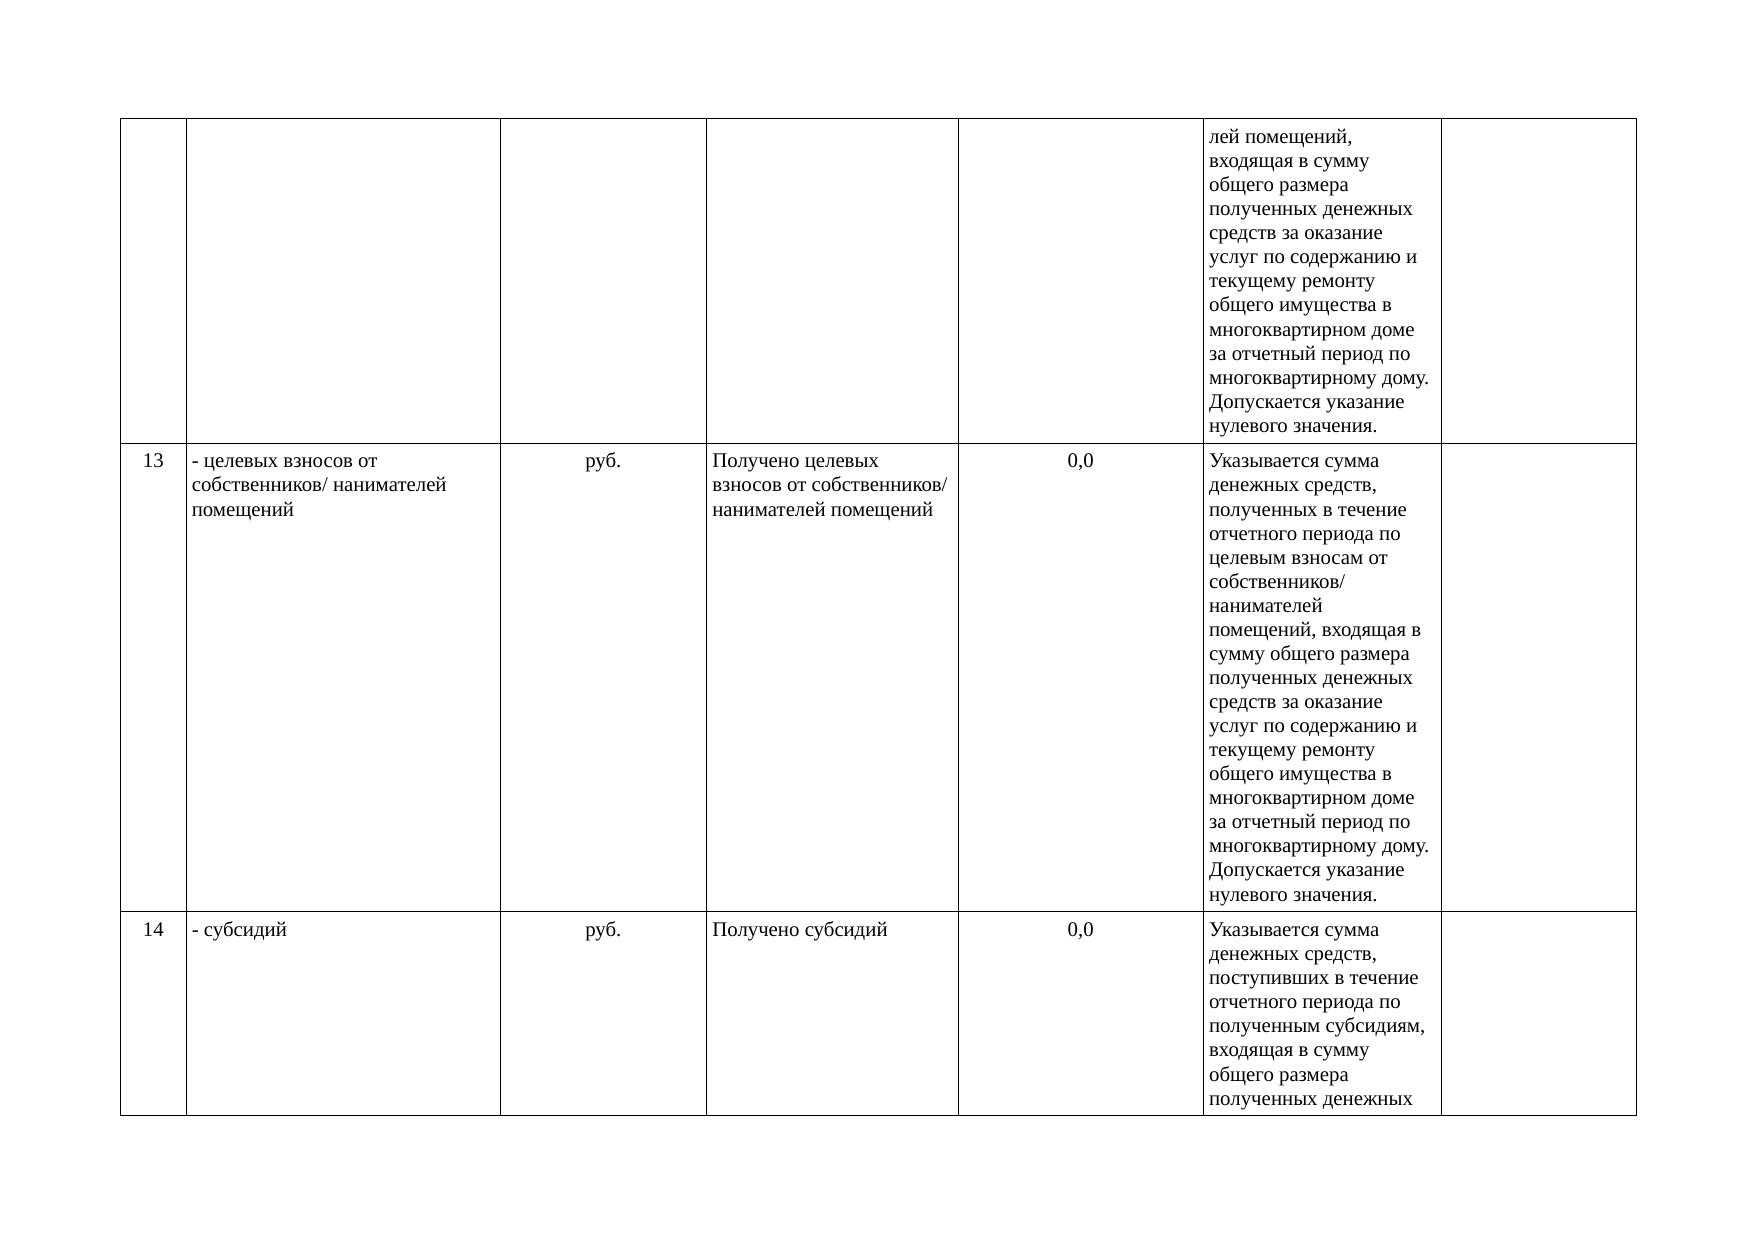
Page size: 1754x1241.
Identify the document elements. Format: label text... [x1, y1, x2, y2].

table_cell - целевых взносов от собственников/ нанимателей помещений [187, 444, 500, 911]
table_cell Указывается сумма денежных средств, полученных в течение отчетного периода по целевым взносам от собственников/ нанимателей помещений, входящая в сумму общего размера полученных денежных средств за оказание услуг по содержанию и текущему ремонту общего имущества в многоквартирном доме за отчетный период по многоквартирному дому. Допускается указание нулевого значения. [1204, 444, 1441, 911]
table_cell [707, 119, 958, 442]
table_cell [501, 119, 706, 442]
table_cell 0,0 [959, 912, 1203, 1115]
table_cell Получено целевых взносов от собственников/ нанимателей помещений [707, 444, 958, 911]
table_cell [1442, 444, 1636, 911]
table_cell 13 [121, 444, 186, 911]
table_cell 14 [121, 912, 186, 1115]
table_cell - субсидий [187, 912, 500, 1115]
table_cell руб. [501, 444, 706, 911]
table_cell лей помещений, входящая в сумму общего размера полученных денежных средств за оказание услуг по содержанию и текущему ремонту общего имущества в многоквартирном доме за отчетный период по многоквартирному дому. Допускается указание нулевого значения. [1204, 119, 1441, 442]
table_cell 0,0 [959, 444, 1203, 911]
table_cell [1442, 119, 1636, 442]
table_cell Указывается сумма денежных средств, поступивших в течение отчетного периода по полученным субсидиям, входящая в сумму общего размера полученных денежных [1204, 912, 1441, 1115]
table_cell [1442, 912, 1636, 1115]
table_cell 228931,83 [959, 119, 1203, 442]
table_cell руб. [501, 912, 706, 1115]
table_cell Получено субсидий [707, 912, 958, 1115]
table_cell [121, 119, 186, 442]
table_cell [187, 119, 500, 442]
